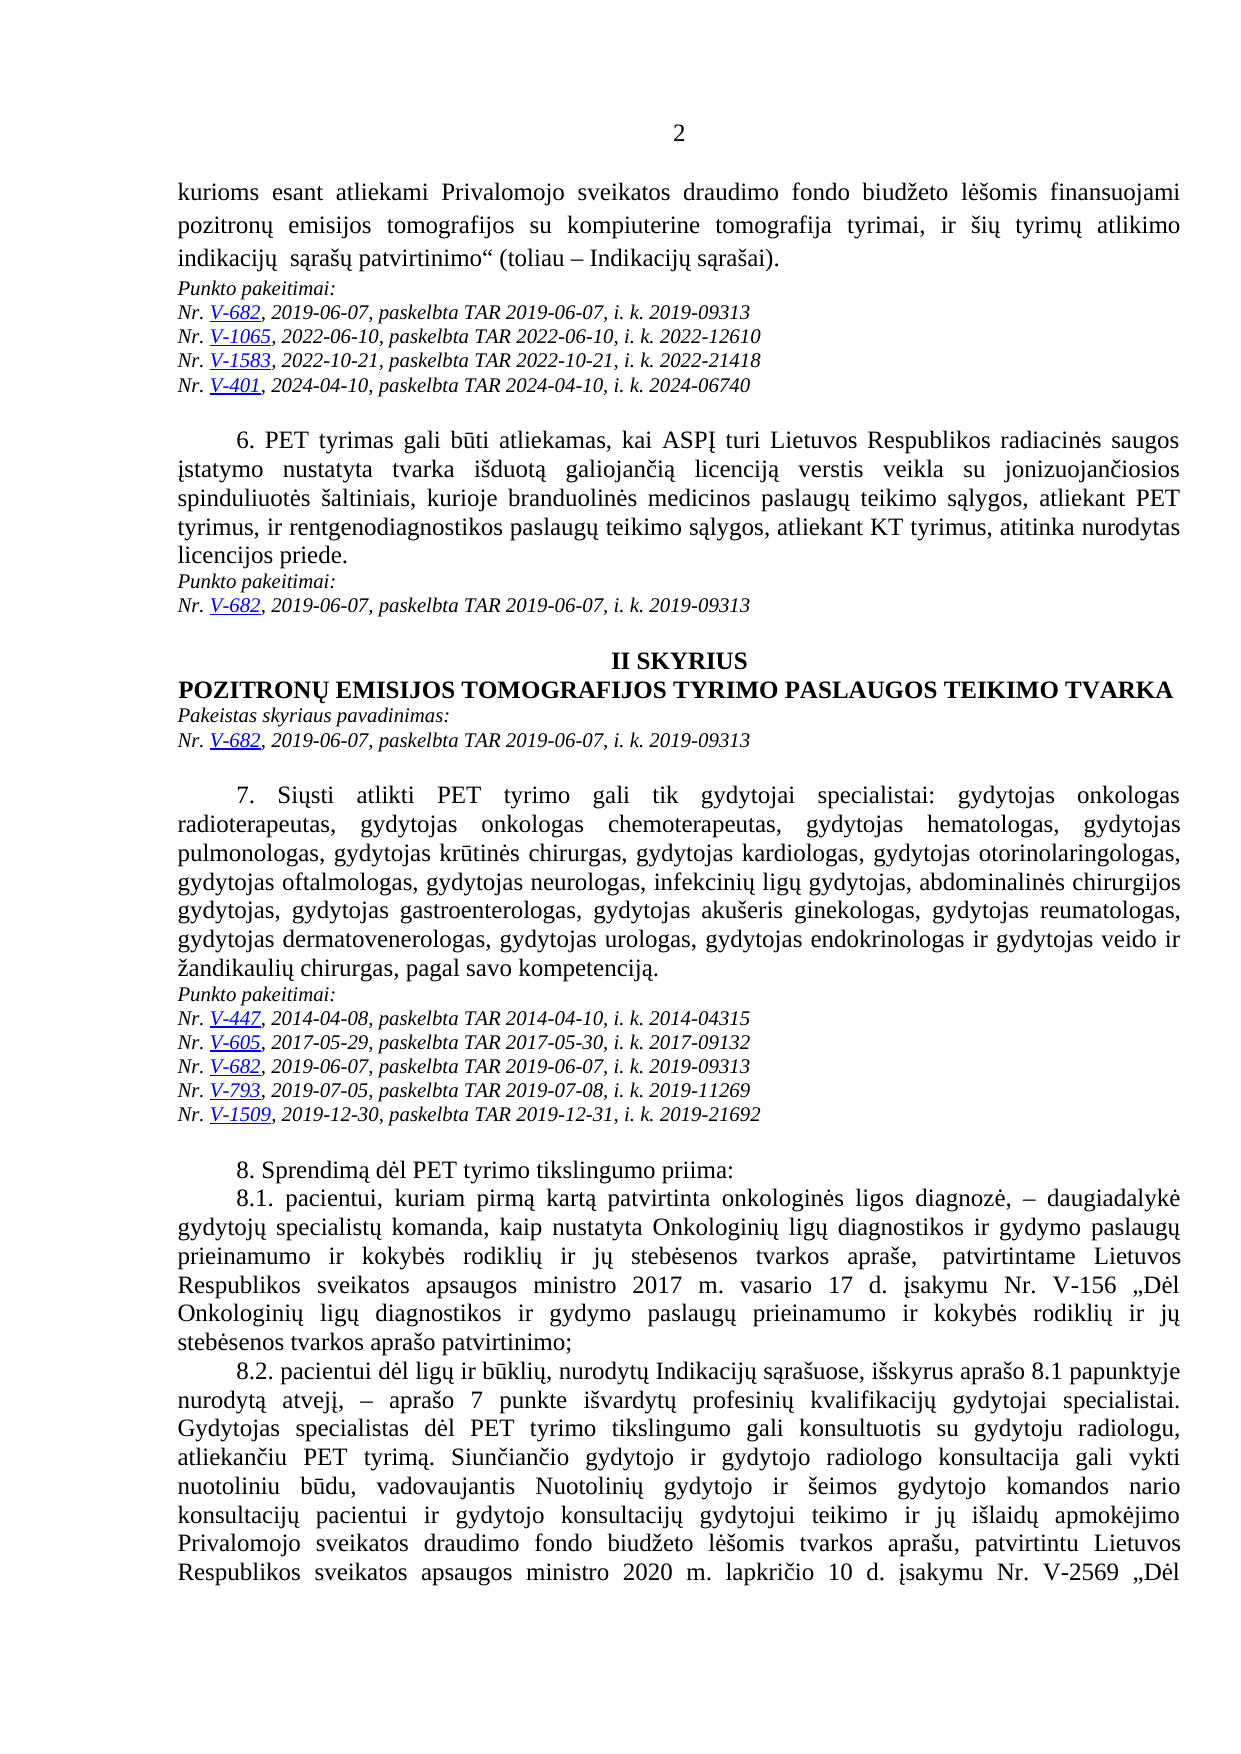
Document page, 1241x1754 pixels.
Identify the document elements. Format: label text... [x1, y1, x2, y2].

text Nr. V-793, 2019-07-05, paskelbta TAR 2019-07-08, i. k. 2019-11269 [177, 1078, 1181, 1102]
text Nr. V-1509, 2019-12-30, paskelbta TAR 2019-12-31, i. k. 2019-21692 [177, 1102, 1181, 1126]
text Nr. V-682, 2019-06-07, paskelbta TAR 2019-06-07, i. k. 2019-09313 [177, 593, 1181, 617]
text Nr. V-682, 2019-06-07, paskelbta TAR 2019-06-07, i. k. 2019-09313 [177, 1054, 1181, 1078]
text 8.2. pacientui dėl ligų ir būklių, nurodytų Indikacijų sąrašuose, išskyrus aprašo 8.1 papunktyje nurodytą atvejį, – aprašo 7 punkte išvardytų profesinių kvalifikacijų gydytojai specialistai. Gydytojas specialistas dėl PET tyrimo tikslingumo gali konsultuotis su gydytoju radiologu, atliekančiu PET tyrimą. Siunčiančio gydytojo ir gydytojo radiologo konsultacija gali vykti nuotoliniu būdu, vadovaujantis Nuotolinių gydytojo ir šeimos gydytojo komandos nario konsultacijų pacientui ir gydytojo konsultacijų gydytojui teikimo ir jų išlaidų apmokėjimo Privalomojo sveikatos draudimo fondo biudžeto lėšomis tvarkos aprašu, patvirtintu Lietuvos Respublikos sveikatos apsaugos ministro 2020 m. lapkričio 10 d. įsakymu Nr. V-2569 „Dėl [177, 1356, 1181, 1586]
text kurioms esant atliekami Privalomojo sveikatos draudimo fondo biudžeto lėšomis finansuojami pozitronų emisijos tomografijos su kompiuterine tomografija tyrimai, ir šių tyrimų atlikimo indikacijų sąrašų patvirtinimo“ (toliau – Indikacijų sąrašai). [177, 177, 1181, 272]
text Nr. V-1065, 2022-06-10, paskelbta TAR 2022-06-10, i. k. 2022-12610 [177, 324, 1181, 348]
text Punkto pakeitimai: [177, 569, 1181, 593]
text 7. Siųsti atlikti PET tyrimo gali tik gydytojai specialistai: gydytojas onkologas radioterapeutas, gydytojas onkologas chemoterapeutas, gydytojas hematologas, gydytojas pulmonologas, gydytojas krūtinės chirurgas, gydytojas kardiologas, gydytojas otorinolaringologas, gydytojas oftalmologas, gydytojas neurologas, infekcinių ligų gydytojas, abdominalinės chirurgijos gydytojas, gydytojas gastroenterologas, gydytojas akušeris ginekologas, gydytojas reumatologas, gydytojas dermatovenerologas, gydytojas urologas, gydytojas endokrinologas ir gydytojas veido ir žandikaulių chirurgas, pagal savo kompetenciją. [177, 780, 1181, 982]
text Punkto pakeitimai: [177, 982, 1181, 1006]
text Nr. V-401, 2024-04-10, paskelbta TAR 2024-04-10, i. k. 2024-06740 [177, 372, 1181, 397]
text 6. PET tyrimas gali būti atliekamas, kai ASPĮ turi Lietuvos Respublikos radiacinės saugos įstatymo nustatyta tvarka išduotą galiojančią licenciją verstis veikla su jonizuojančiosios spinduliuotės šaltiniais, kurioje branduolinės medicinos paslaugų teikimo sąlygos, atliekant PET tyrimus, ir rentgenodiagnostikos paslaugų teikimo sąlygos, atliekant KT tyrimus, atitinka nurodytas licencijos priede. [177, 425, 1181, 569]
text 8. Sprendimą dėl PET tyrimo tikslingumo priima: [215, 1155, 1181, 1183]
text Nr. V-447, 2014-04-08, paskelbta TAR 2014-04-10, i. k. 2014-04315 [177, 1006, 1181, 1030]
text Nr. V-682, 2019-06-07, paskelbta TAR 2019-06-07, i. k. 2019-09313 [177, 300, 1181, 324]
text Punkto pakeitimai: [177, 276, 1181, 300]
text Pakeistas skyriaus pavadinimas: [177, 703, 1181, 727]
text 8.1. pacientui, kuriam pirmą kartą patvirtinta onkologinės ligos diagnozė, – daugiadalykė gydytojų specialistų komanda, kaip nustatyta Onkologinių ligų diagnostikos ir gydymo paslaugų prieinamumo ir kokybės rodiklių ir jų stebėsenos tvarkos apraše, patvirtintame Lietuvos Respublikos sveikatos apsaugos ministro 2017 m. vasario 17 d. įsakymu Nr. V-156 „Dėl Onkologinių ligų diagnostikos ir gydymo paslaugų prieinamumo ir kokybės rodiklių ir jų stebėsenos tvarkos aprašo patvirtinimo; [177, 1183, 1181, 1356]
text II SKYRIUS [177, 646, 1181, 675]
text POZITRONŲ EMISIJOS TOMOGRAFIJOS TYRIMO PASLAUGOS TEIKIMO TVARKA [177, 675, 1181, 703]
text Nr. V-682, 2019-06-07, paskelbta TAR 2019-06-07, i. k. 2019-09313 [177, 727, 1181, 752]
text Nr. V-605, 2017-05-29, paskelbta TAR 2017-05-30, i. k. 2017-09132 [177, 1030, 1181, 1054]
text Nr. V-1583, 2022-10-21, paskelbta TAR 2022-10-21, i. k. 2022-21418 [177, 348, 1181, 372]
